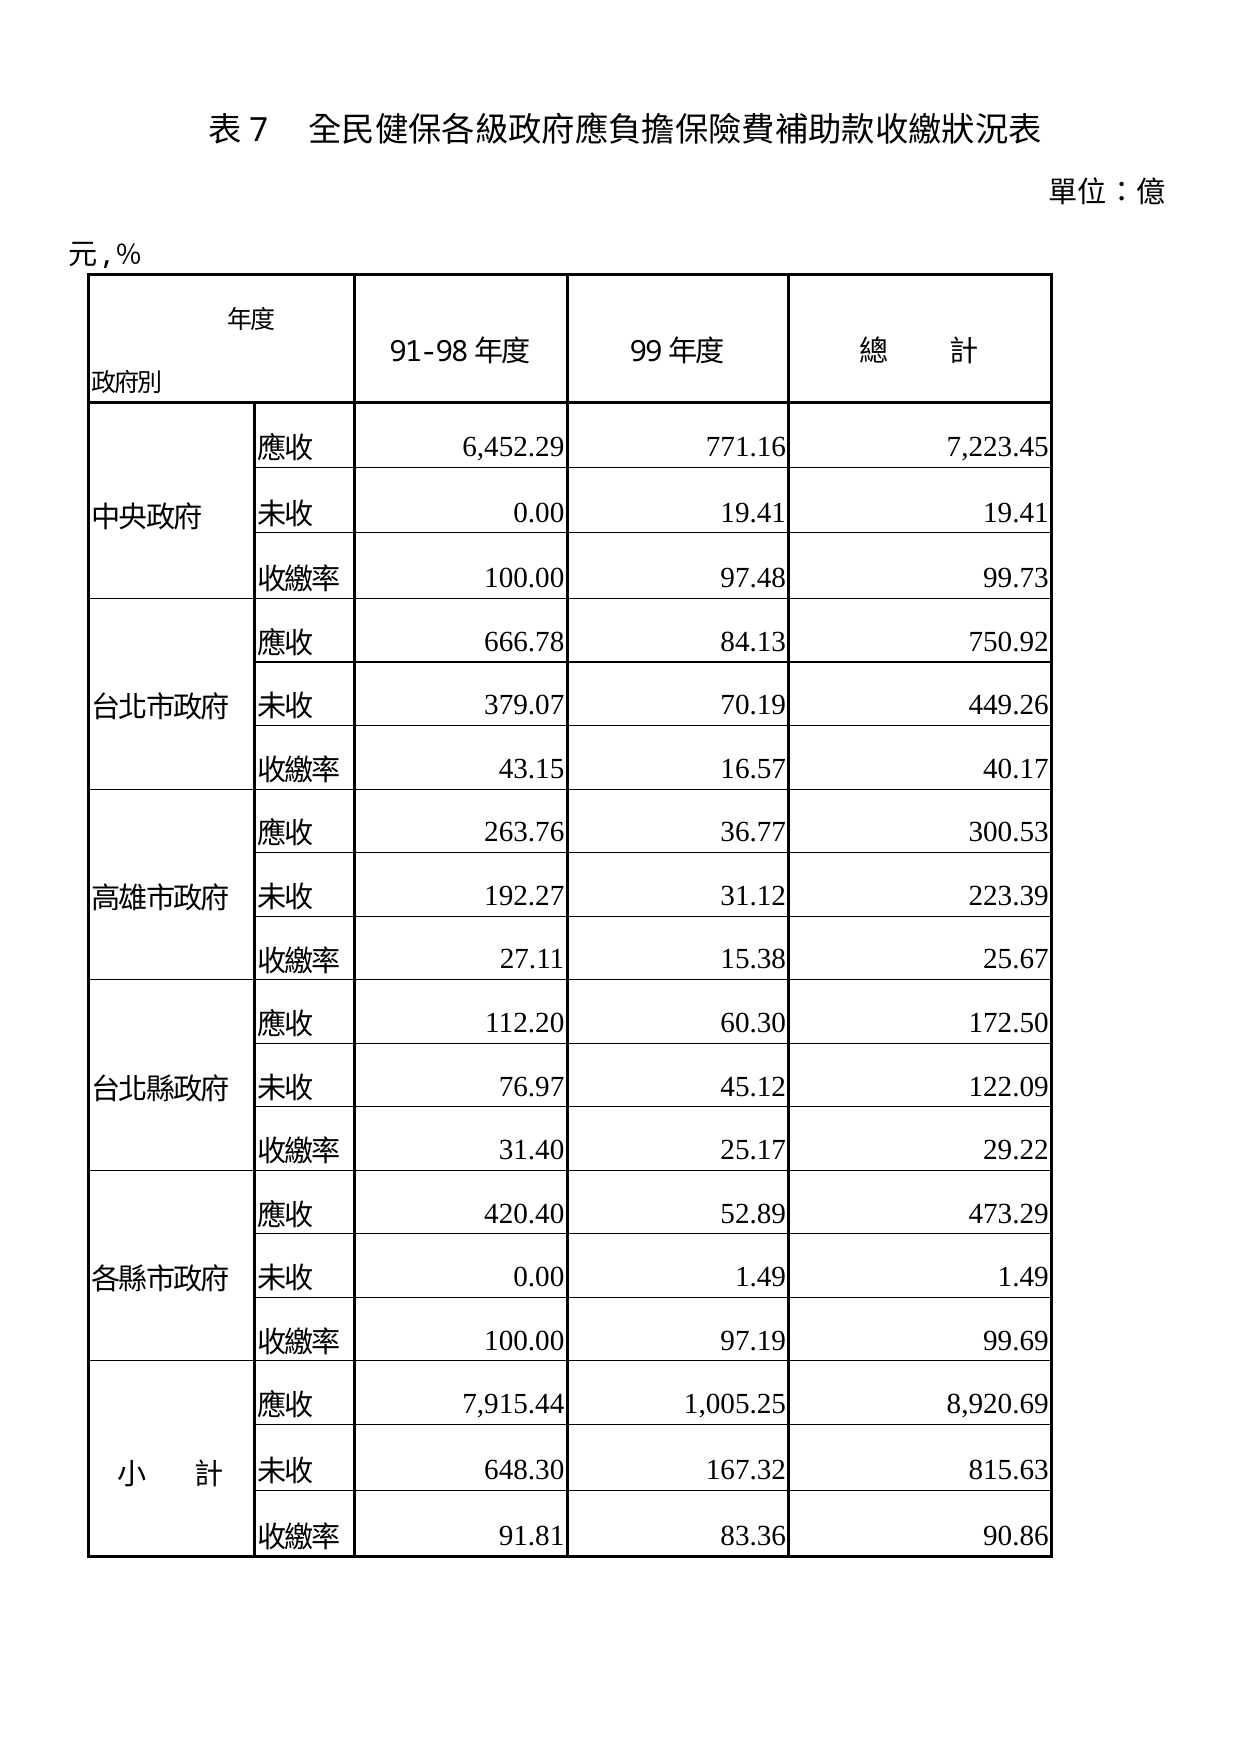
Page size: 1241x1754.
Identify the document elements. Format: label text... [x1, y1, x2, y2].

table_cell 台北縣政府 [90, 980, 253, 1170]
table_cell 各縣市政府 [90, 1171, 253, 1360]
table_cell 300.53 [790, 790, 1050, 852]
table_cell 7,223.45 [790, 404, 1050, 467]
table_cell 未收 [256, 468, 353, 532]
table_cell 未收 [256, 1425, 353, 1489]
table_cell 122.09 [790, 1044, 1050, 1106]
table_cell 76.97 [356, 1044, 566, 1106]
table_cell 666.78 [356, 599, 566, 661]
table_cell 1,005.25 [569, 1361, 787, 1424]
table_cell 收繳率 [256, 1298, 353, 1360]
table_cell 收繳率 [256, 1491, 353, 1555]
table_cell 16.57 [569, 726, 787, 788]
table_cell 1.49 [790, 1234, 1050, 1297]
table_header 年度 政府別 [90, 276, 353, 401]
table_cell 815.63 [790, 1425, 1050, 1489]
table_cell 99.73 [790, 533, 1050, 598]
table_cell 84.13 [569, 599, 787, 661]
table_cell 小 計 [90, 1361, 253, 1555]
table_cell 648.30 [356, 1425, 566, 1489]
table_cell 25.67 [790, 917, 1050, 979]
table_cell 52.89 [569, 1171, 787, 1233]
table_cell 中央政府 [90, 404, 253, 598]
table_cell 8,920.69 [790, 1361, 1050, 1424]
table_cell 97.48 [569, 533, 787, 598]
table_cell 60.30 [569, 980, 787, 1043]
table_cell 15.38 [569, 917, 787, 979]
table_cell 台北市政府 [90, 599, 253, 788]
table_cell 未收 [256, 853, 353, 916]
table_cell 19.41 [790, 468, 1050, 532]
table_header 99年度 [569, 276, 787, 401]
table_cell 29.22 [790, 1107, 1050, 1170]
table_header 總 計 [790, 276, 1050, 401]
table_cell 應收 [256, 404, 353, 467]
table_cell 379.07 [356, 663, 566, 725]
text 單位：億元,％ [68, 148, 1181, 273]
table_cell 420.40 [356, 1171, 566, 1233]
table_cell 收繳率 [256, 533, 353, 598]
table_cell 應收 [256, 1171, 353, 1233]
table_cell 43.15 [356, 726, 566, 788]
table_cell 應收 [256, 790, 353, 852]
table_cell 750.92 [790, 599, 1050, 661]
table_cell 未收 [256, 663, 353, 725]
table_cell 1.49 [569, 1234, 787, 1297]
table_cell 31.12 [569, 853, 787, 916]
table_cell 收繳率 [256, 917, 353, 979]
table_cell 91.81 [356, 1491, 566, 1555]
table_cell 31.40 [356, 1107, 566, 1170]
table_cell 771.16 [569, 404, 787, 467]
table_cell 6,452.29 [356, 404, 566, 467]
table_cell 未收 [256, 1234, 353, 1297]
table_cell 27.11 [356, 917, 566, 979]
table_cell 263.76 [356, 790, 566, 852]
text 表7 全民健保各級政府應負擔保險費補助款收繳狀況表 [68, 85, 1181, 148]
table_cell 高雄市政府 [90, 790, 253, 979]
table_cell 未收 [256, 1044, 353, 1106]
table_cell 90.86 [790, 1491, 1050, 1555]
table_cell 172.50 [790, 980, 1050, 1043]
table_cell 192.27 [356, 853, 566, 916]
table_cell 167.32 [569, 1425, 787, 1489]
table_cell 36.77 [569, 790, 787, 852]
table_cell 0.00 [356, 1234, 566, 1297]
table_cell 收繳率 [256, 726, 353, 788]
table_cell 45.12 [569, 1044, 787, 1106]
table_cell 99.69 [790, 1298, 1050, 1360]
table_cell 0.00 [356, 468, 566, 532]
table_cell 112.20 [356, 980, 566, 1043]
table_cell 100.00 [356, 1298, 566, 1360]
table_cell 97.19 [569, 1298, 787, 1360]
table_cell 應收 [256, 1361, 353, 1424]
table_cell 449.26 [790, 663, 1050, 725]
table_cell 83.36 [569, 1491, 787, 1555]
table_cell 223.39 [790, 853, 1050, 916]
table_cell 應收 [256, 980, 353, 1043]
table_cell 7,915.44 [356, 1361, 566, 1424]
table_cell 473.29 [790, 1171, 1050, 1233]
table_cell 40.17 [790, 726, 1050, 788]
table_cell 19.41 [569, 468, 787, 532]
table_cell 100.00 [356, 533, 566, 598]
table_cell 25.17 [569, 1107, 787, 1170]
table_cell 收繳率 [256, 1107, 353, 1170]
table_header 91-98年度 [356, 276, 566, 401]
table_cell 70.19 [569, 663, 787, 725]
table_cell 應收 [256, 599, 353, 661]
